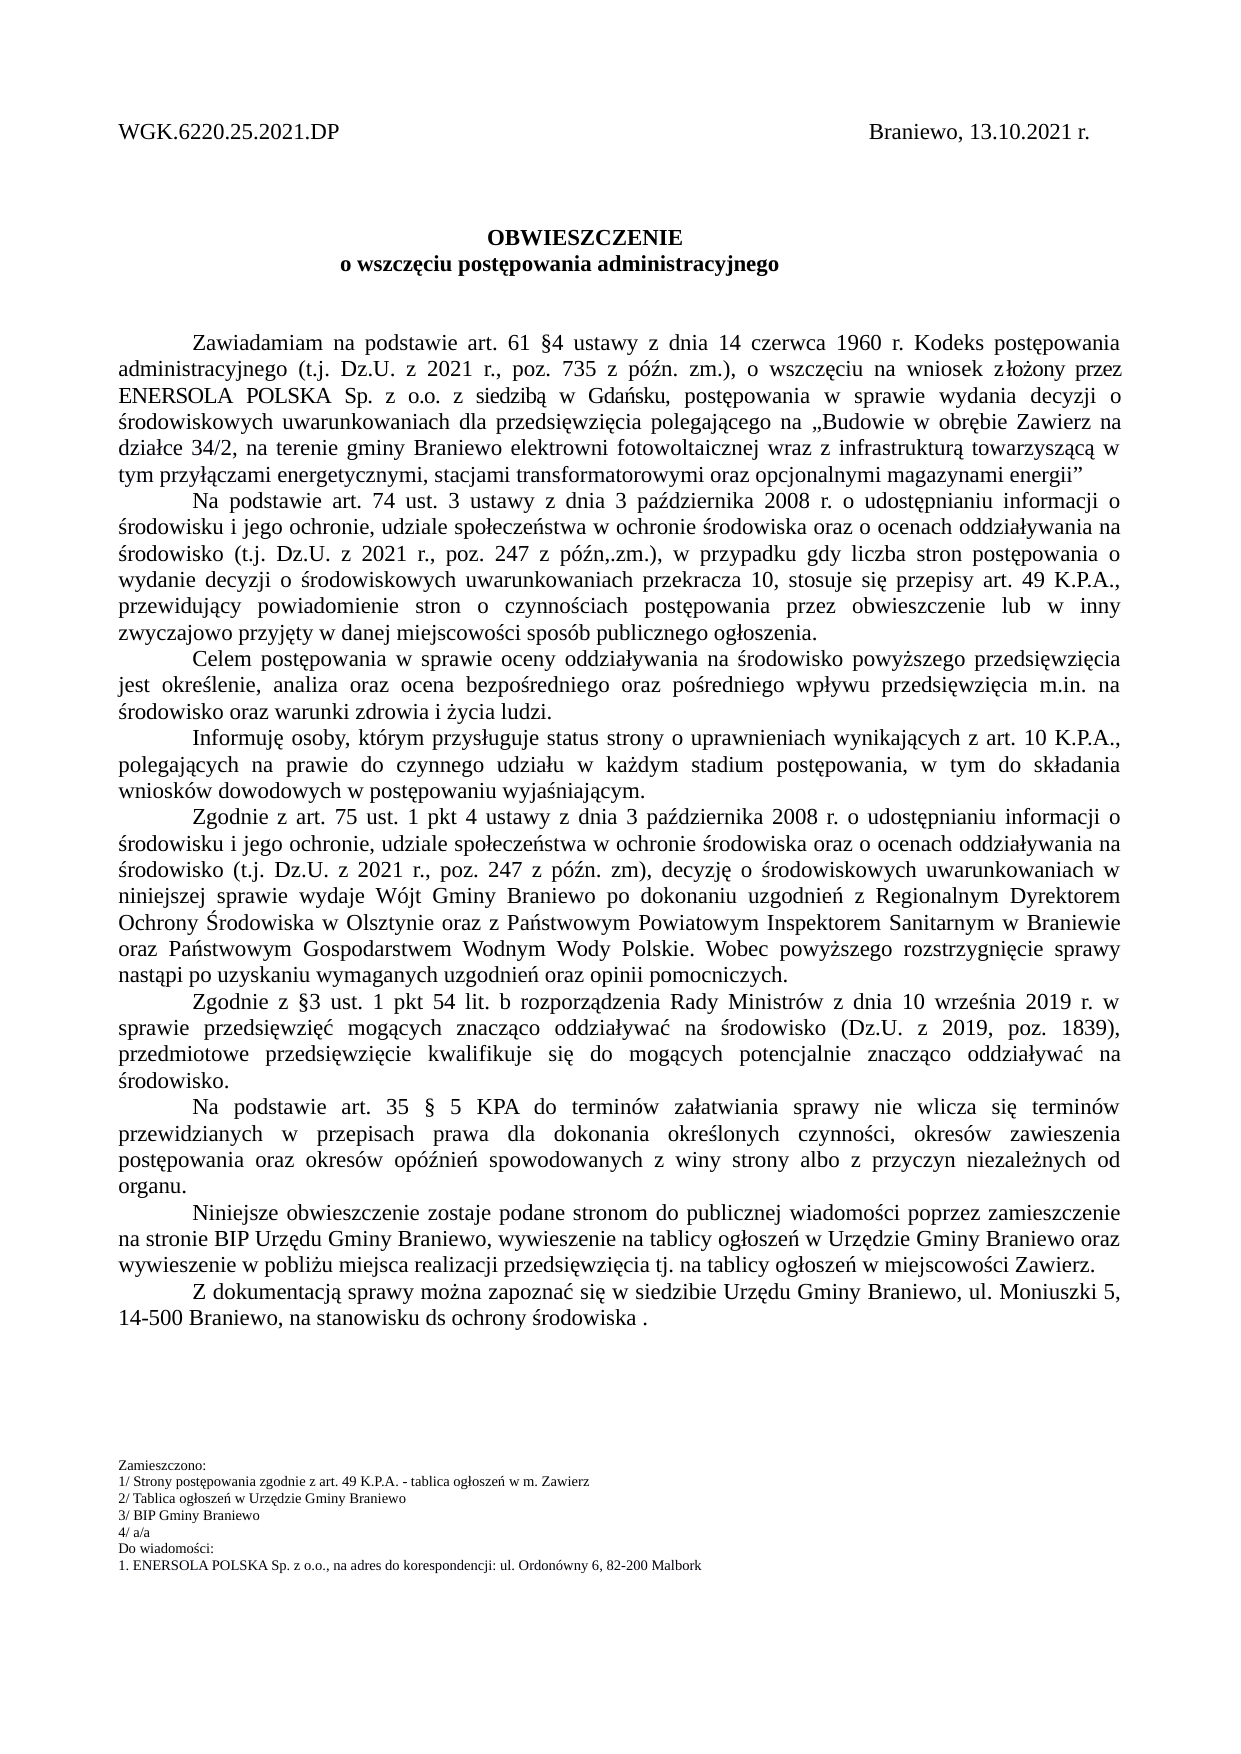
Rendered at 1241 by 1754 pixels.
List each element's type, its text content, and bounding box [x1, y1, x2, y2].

text Zawiadamiam na podstawie art. 61 §4 ustawy z dnia 14 czerwca 1960 r. Kodeks postępowania administracyjnego (t.j. Dz.U. z 2021 r., poz. 735 z późn. zm.), o wszczęciu na wniosek złożony przez ENERSOLA POLSKA Sp. z o.o. z siedzibą w Gdańsku, postępowania w sprawie wydania decyzji o środowiskowych uwarunkowaniach dla przedsięwzięcia polegającego na „Budowie w obrębie Zawierz na działce 34/2, na terenie gminy Braniewo elektrowni fotowoltaicznej wraz z infrastrukturą towarzyszącą w tym przyłączami energetycznymi, stacjami transformatorowymi oraz opcjonalnymi magazynami energii” [118, 329, 1122, 487]
text Z dokumentacją sprawy można zapoznać się w siedzibie Urzędu Gminy Braniewo, ul. Moniuszki 5, 14-500 Braniewo, na stanowisku ds ochrony środowiska . [118, 1278, 1122, 1330]
text WGK.6220.25.2021.DP Braniewo, 13.10.2021 r. [118, 118, 1122, 171]
text Na podstawie art. 35 § 5 KPA do terminów załatwiania sprawy nie wlicza się terminów przewidzianych w przepisach prawa dla dokonania określonych czynności, okresów zawieszenia postępowania oraz okresów opóźnień spowodowanych z winy strony albo z przyczyn niezależnych od organu. [118, 1093, 1122, 1199]
text Informuję osoby, którym przysługuje status strony o uprawnieniach wynikających z art. 10 K.P.A., polegających na prawie do czynnego udziału w każdym stadium postępowania, w tym do składania wniosków dowodowych w postępowaniu wyjaśniającym. [118, 724, 1122, 803]
text Na podstawie art. 74 ust. 3 ustawy z dnia 3 października 2008 r. o udostępnianiu informacji o środowisku i jego ochronie, udziale społeczeństwa w ochronie środowiska oraz o ocenach oddziaływania na środowisko (t.j. Dz.U. z 2021 r., poz. 247 z późn,.zm.), w przypadku gdy liczba stron postępowania o wydanie decyzji o środowiskowych uwarunkowaniach przekracza 10, stosuje się przepisy art. 49 K.P.A., przewidujący powiadomienie stron o czynnościach postępowania przez obwieszczenie lub w inny zwyczajowo przyjęty w danej miejscowości sposób publicznego ogłoszenia. [118, 487, 1122, 645]
text 2/ Tablica ogłoszeń w Urzędzie Gminy Braniewo [118, 1490, 1122, 1507]
text Zamieszczono: [118, 1456, 1122, 1473]
text 1. ENERSOLA POLSKA Sp. z o.o., na adres do korespondencji: ul. Ordonówny 6, 82-200 Malbork [118, 1557, 1122, 1574]
text Zgodnie z art. 75 ust. 1 pkt 4 ustawy z dnia 3 października 2008 r. o udostępnianiu informacji o środowisku i jego ochronie, udziale społeczeństwa w ochronie środowiska oraz o ocenach oddziaływania na środowisko (t.j. Dz.U. z 2021 r., poz. 247 z późn. zm), decyzję o środowiskowych uwarunkowaniach w niniejszej sprawie wydaje Wójt Gminy Braniewo po dokonaniu uzgodnień z Regionalnym Dyrektorem Ochrony Środowiska w Olsztynie oraz z Państwowym Powiatowym Inspektorem Sanitarnym w Braniewie oraz Państwowym Gospodarstwem Wodnym Wody Polskie. Wobec powyższego rozstrzygnięcie sprawy nastąpi po uzyskaniu wymaganych uzgodnień oraz opinii pomocniczych. [118, 803, 1122, 988]
text Do wiadomości: [118, 1540, 1122, 1557]
text Niniejsze obwieszczenie zostaje podane stronom do publicznej wiadomości poprzez zamieszczenie na stronie BIP Urzędu Gminy Braniewo, wywieszenie na tablicy ogłoszeń w Urzędzie Gminy Braniewo oraz wywieszenie w pobliżu miejsca realizacji przedsięwzięcia tj. na tablicy ogłoszeń w miejscowości Zawierz. [118, 1199, 1122, 1278]
text 1/ Strony postępowania zgodnie z art. 49 K.P.A. - tablica ogłoszeń w m. Zawierz [118, 1473, 1122, 1490]
text o wszczęciu postępowania administracyjnego [118, 250, 1122, 276]
text 4/ a/a [118, 1523, 1122, 1540]
text OBWIESZCZENIE [413, 223, 1122, 250]
text Celem postępowania w sprawie oceny oddziaływania na środowisko powyższego przedsięwzięcia jest określenie, analiza oraz ocena bezpośredniego oraz pośredniego wpływu przedsięwzięcia m.in. na środowisko oraz warunki zdrowia i życia ludzi. [118, 645, 1122, 724]
text 3/ BIP Gminy Braniewo [118, 1507, 1122, 1523]
text Zgodnie z §3 ust. 1 pkt 54 lit. b rozporządzenia Rady Ministrów z dnia 10 września 2019 r. w sprawie przedsięwzięć mogących znacząco oddziaływać na środowisko (Dz.U. z 2019, poz. 1839), przedmiotowe przedsięwzięcie kwalifikuje się do mogących potencjalnie znacząco oddziaływać na środowisko. [118, 988, 1122, 1093]
